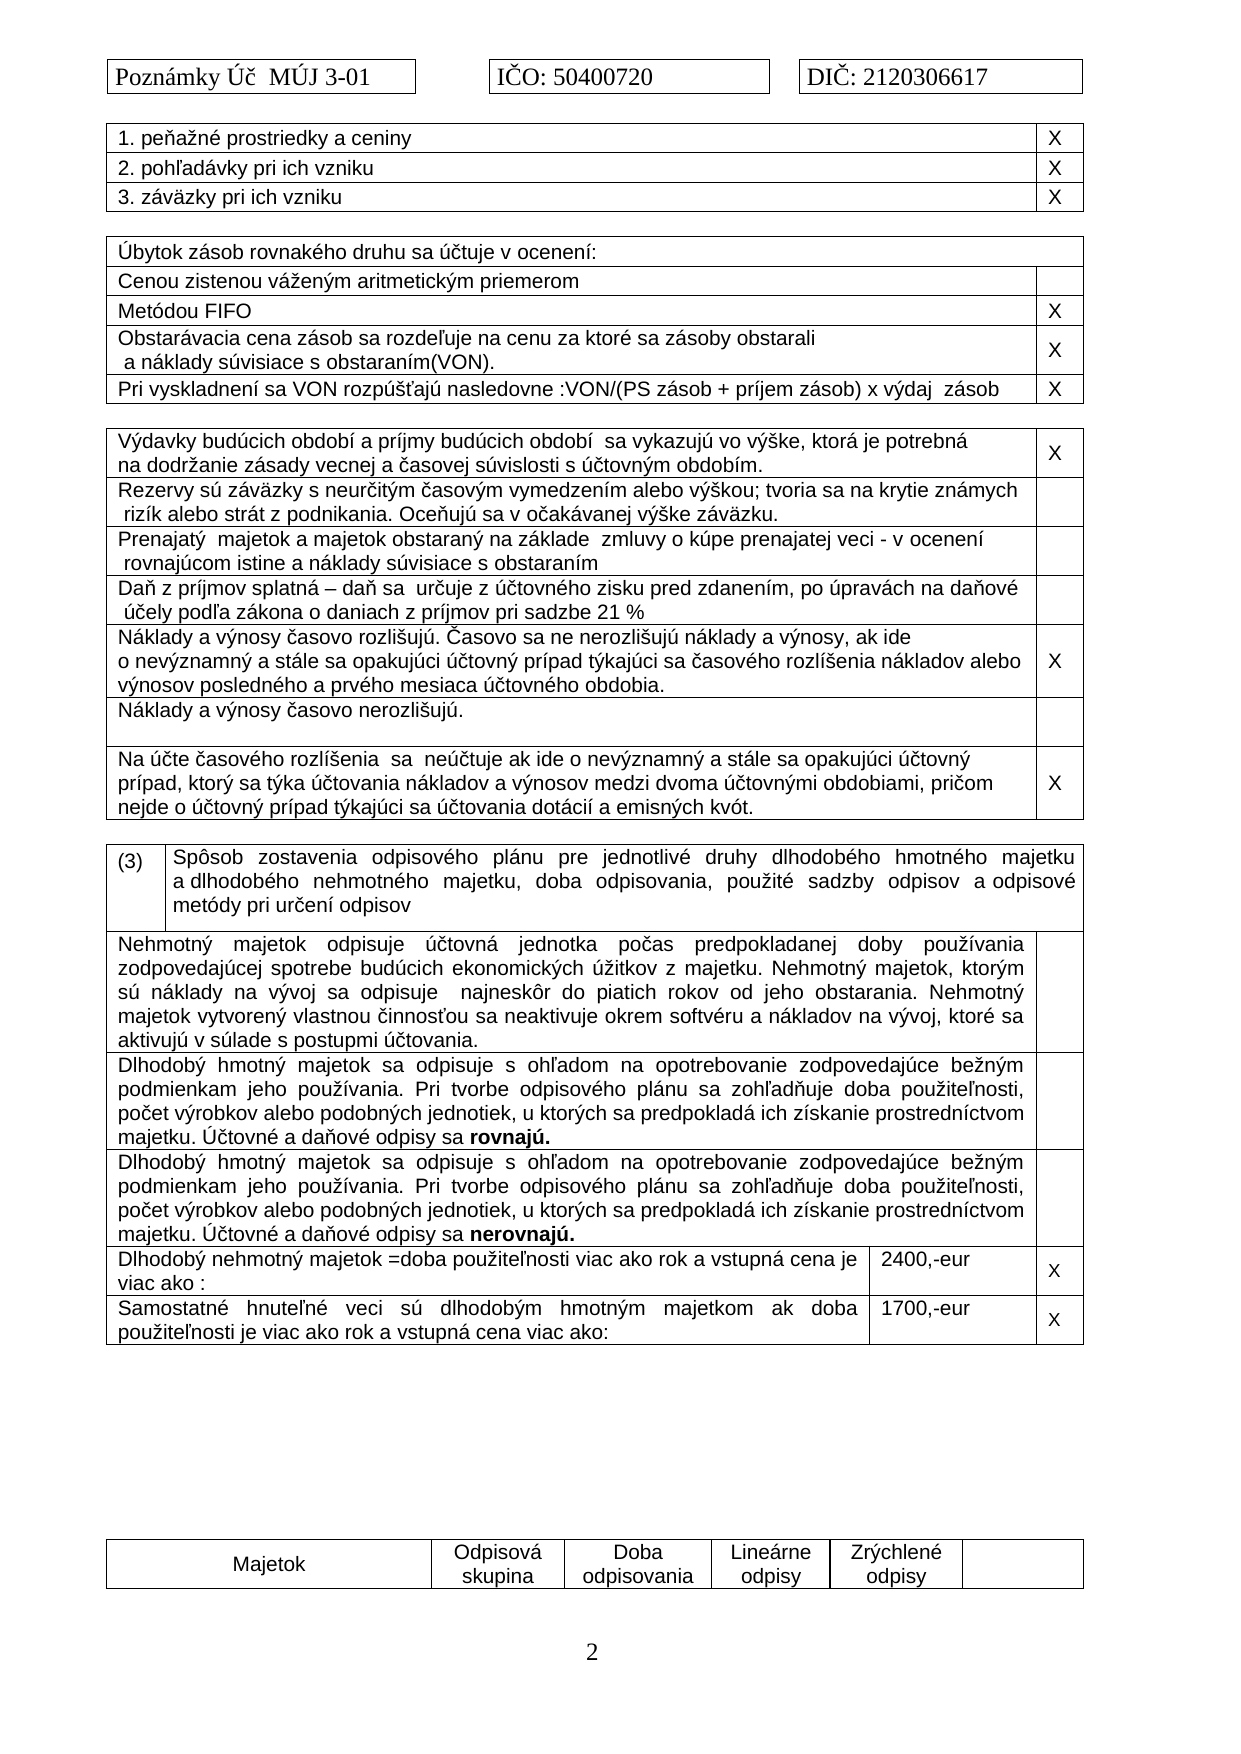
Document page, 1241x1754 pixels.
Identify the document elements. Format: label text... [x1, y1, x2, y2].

table_cell [1037, 478, 1083, 526]
table_header [107, 845, 165, 931]
table_cell X [1037, 375, 1083, 403]
table_cell Pri vyskladnení sa VON rozpúšťajú nasledovne :VON/(PS zásob + príjem zásob) x výdaj zásob [107, 375, 1036, 403]
table_cell Dlhodobý hmotný majetok sa odpisuje s ohľadom na opotrebovanie zodpovedajúce bežným podmienkam jeho používania. Pri tvorbe odpisového plánu sa zohľadňuje doba použiteľnosti, počet výrobkov alebo podobných jednotiek, u ktorých sa predpokladá ich získanie prostredníctvom majetku. Účtovné a daňové odpisy sa nerovnajú. [107, 1150, 1036, 1246]
table_cell Náklady a výnosy časovo nerozlišujú. [107, 698, 1036, 746]
table_header Spôsob zostavenia odpisového plánu pre jednotlivé druhy dlhodobého hmotného majetku a dlhodobého nehmotného majetku, doba odpisovania, použité sadzby odpisov a odpisové metódy pri určení odpisov [166, 845, 1083, 931]
table_header Výdavky budúcich období a príjmy budúcich období sa vykazujú vo výške, ktorá je potrebná na dodržanie zásady vecnej a časovej súvislosti s účtovným obdobím. [107, 429, 1036, 477]
table_cell Na účte časového rozlíšenia sa neúčtuje ak ide o nevýznamný a stále sa opakujúci účtovný prípad, ktorý sa týka účtovania nákladov a výnosov medzi dvoma účtovnými obdobiami, pričom nejde o účtovný prípad týkajúci sa účtovania dotácií a emisných kvót. [107, 747, 1036, 819]
table_cell X [1037, 124, 1083, 152]
table_cell Samostatné hnuteľné veci sú dlhodobým hmotným majetkom ak doba použiteľnosti je viac ako rok a vstupná cena viac ako: [107, 1296, 869, 1343]
table_cell 2400,-eur [870, 1247, 1036, 1294]
table_cell X [1037, 1296, 1083, 1343]
table_cell 1. peňažné prostriedky a ceniny [107, 124, 1036, 152]
table_cell Rezervy sú záväzky s neurčitým časovým vymedzením alebo výškou; tvoria sa na krytie známych rizík alebo strát z podnikania. Oceňujú sa v očakávanej výške záväzku. [107, 478, 1036, 526]
table_cell [1037, 527, 1083, 575]
table_cell Cenou zistenou váženým aritmetickým priemerom [107, 267, 1036, 295]
table_cell Nehmotný majetok odpisuje účtovná jednotka počas predpokladanej doby používania zodpovedajúcej spotrebe budúcich ekonomických úžitkov z majetku. Nehmotný majetok, ktorým sú náklady na vývoj sa odpisuje najneskôr do piatich rokov od jeho obstarania. Nehmotný majetok vytvorený vlastnou činnosťou sa neaktivuje okrem softvéru a nákladov na vývoj, ktoré sa aktivujú v súlade s postupmi účtovania. [107, 932, 1036, 1052]
table_cell Obstarávacia cena zásob sa rozdeľuje na cenu za ktoré sa zásoby obstarali a náklady súvisiace s obstaraním(VON). [107, 326, 1036, 374]
table_header Lineárne odpisy [712, 1540, 829, 1588]
table_header Úbytok zásob rovnakého druhu sa účtuje v ocenení: [107, 237, 1083, 266]
table_header Doba odpisovania [565, 1540, 711, 1588]
table_cell [1037, 576, 1083, 624]
table_header Odpisová skupina [432, 1540, 564, 1588]
table_cell [1037, 1053, 1083, 1149]
table_cell Daň z príjmov splatná – daň sa určuje z účtovného zisku pred zdanením, po úpravách na daňové účely podľa zákona o daniach z príjmov pri sadzbe 21 % [107, 576, 1036, 624]
table_header [963, 1540, 1083, 1588]
table_cell Náklady a výnosy časovo rozlišujú. Časovo sa ne nerozlišujú náklady a výnosy, ak ide o nevýznamný a stále sa opakujúci účtovný prípad týkajúci sa časového rozlíšenia nákladov alebo výnosov posledného a prvého mesiaca účtovného obdobia. [107, 625, 1036, 697]
table_cell X [1037, 326, 1083, 374]
table_cell X [1037, 625, 1083, 697]
table_cell X [1037, 1247, 1083, 1294]
table_header X [1037, 429, 1083, 477]
table_cell Dlhodobý hmotný majetok sa odpisuje s ohľadom na opotrebovanie zodpovedajúce bežným podmienkam jeho používania. Pri tvorbe odpisového plánu sa zohľadňuje doba použiteľnosti, počet výrobkov alebo podobných jednotiek, u ktorých sa predpokladá ich získanie prostredníctvom majetku. Účtovné a daňové odpisy sa rovnajú. [107, 1053, 1036, 1149]
table_cell Prenajatý majetok a majetok obstaraný na základe zmluvy o kúpe prenajatej veci - v ocenení rovnajúcom istine a náklady súvisiace s obstaraním [107, 527, 1036, 575]
table_header Zrýchlené odpisy [831, 1540, 962, 1588]
table_cell X [1037, 153, 1083, 182]
table_cell [1037, 267, 1083, 295]
table_cell X [1037, 747, 1083, 819]
table_cell 1700,-eur [870, 1296, 1036, 1343]
table_cell [1037, 932, 1083, 1052]
table_cell X [1037, 296, 1083, 325]
table_cell 3. záväzky pri ich vzniku [107, 183, 1036, 211]
table_cell [1037, 698, 1083, 746]
table_cell 2. pohľadávky pri ich vzniku [107, 153, 1036, 182]
table_header Majetok [107, 1540, 431, 1588]
table_cell X [1037, 183, 1083, 211]
table_cell [1037, 1150, 1083, 1246]
table_cell Dlhodobý nehmotný majetok =doba použiteľnosti viac ako rok a vstupná cena je viac ako : [107, 1247, 869, 1294]
table_cell Metódou FIFO [107, 296, 1036, 325]
